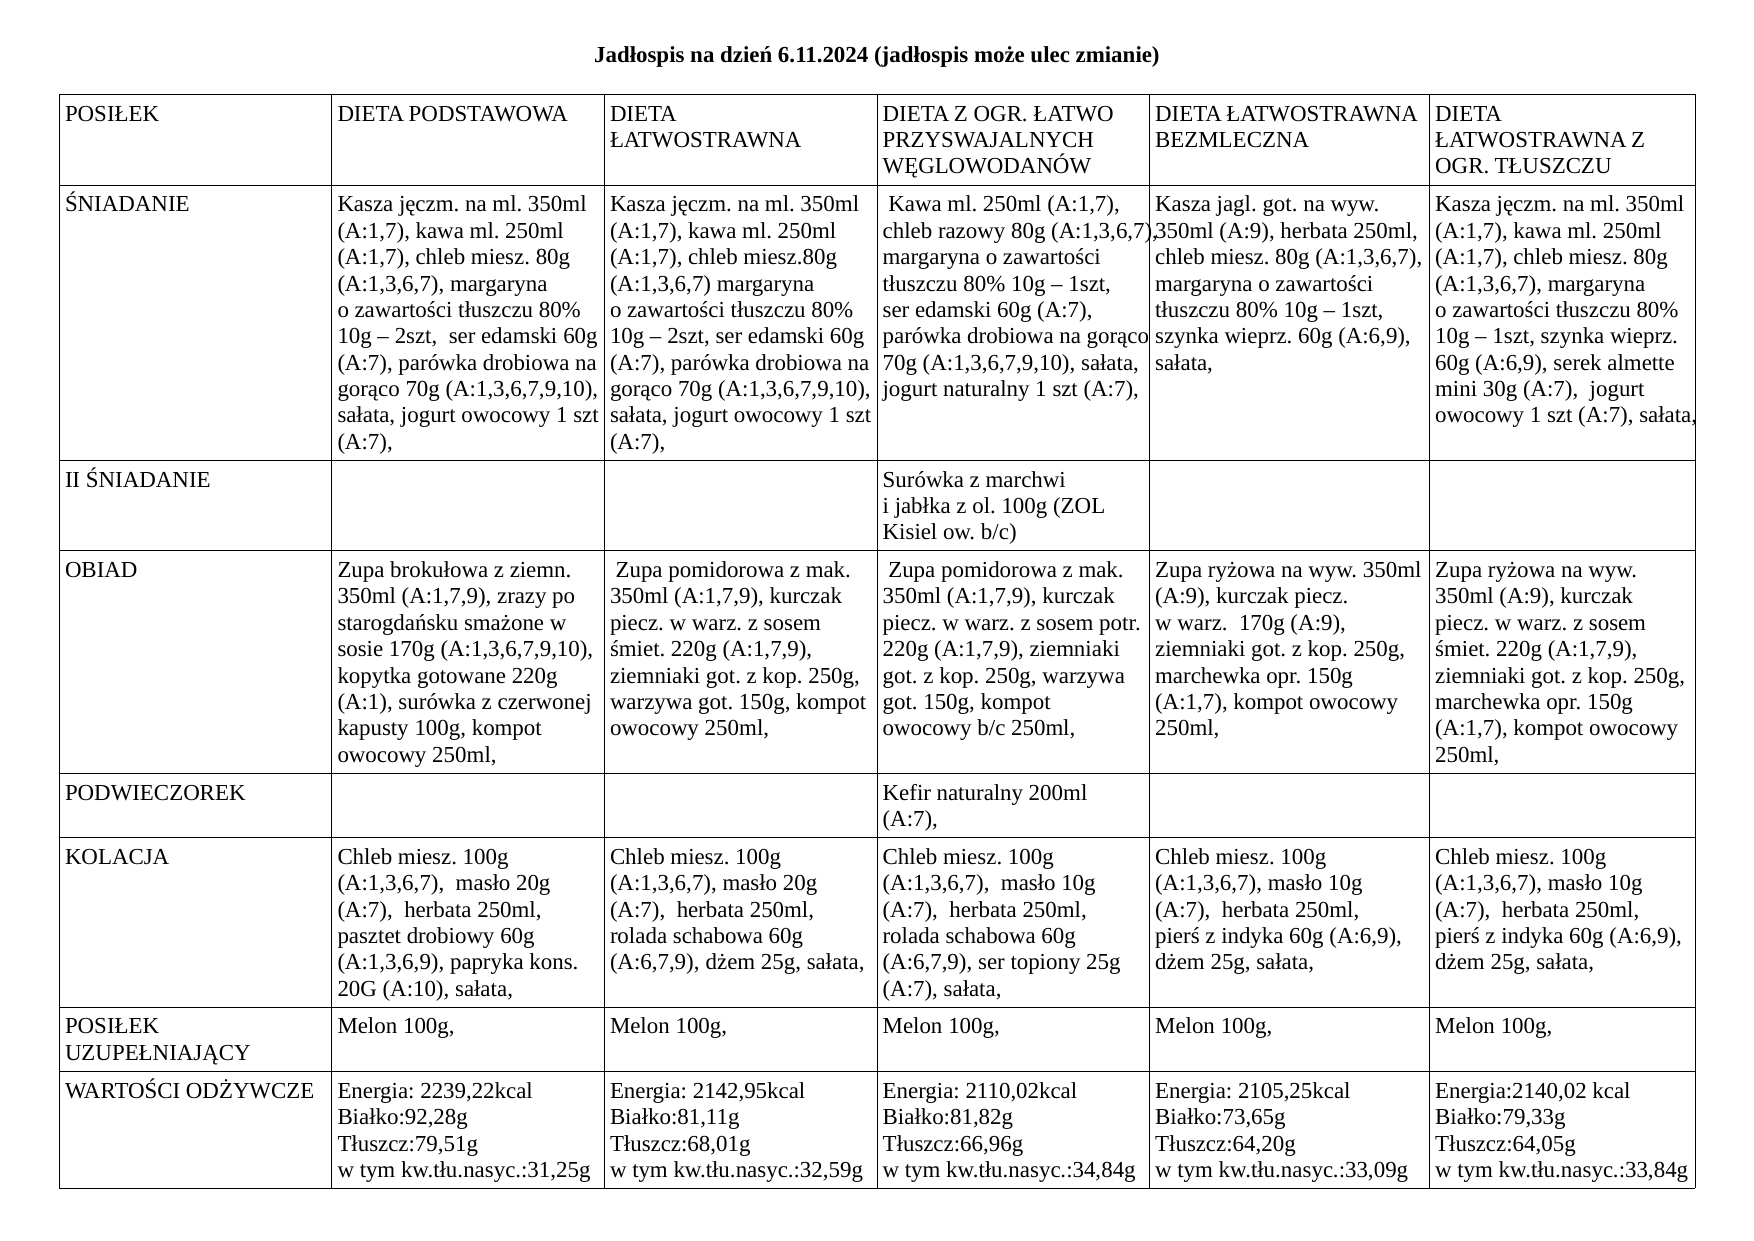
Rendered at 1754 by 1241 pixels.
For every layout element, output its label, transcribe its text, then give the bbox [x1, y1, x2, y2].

table_cell Chleb miesz. 100g (A:1,3,6,7), masło 10g (A:7), herbata 250ml, rolada schabowa 60g (A:6,7,9), ser topiony 25g (A:7), sałata, [878, 838, 1149, 1007]
table_cell Kasza jęczm. na ml. 350ml (A:1,7), kawa ml. 250ml (A:1,7), chleb miesz.80g (A:1,3,6,7) margaryna o zawartości tłuszczu 80% 10g – 2szt, ser edamski 60g (A:7), parówka drobiowa na gorąco 70g (A:1,3,6,7,9,10), sałata, jogurt owocowy 1 szt (A:7), [605, 186, 877, 460]
table_cell Melon 100g, [605, 1008, 877, 1071]
table_header DIETA ŁATWOSTRAWNA [605, 95, 877, 185]
table_cell Chleb miesz. 100g (A:1,3,6,7), masło 10g (A:7), herbata 250ml, pierś z indyka 60g (A:6,9), dżem 25g, sałata, [1430, 838, 1695, 1007]
table_cell [332, 461, 604, 550]
table_cell Energia:2140,02 kcal Białko:79,33g Tłuszcz:64,05g w tym kw.tłu.nasyc.:33,84g [1430, 1072, 1695, 1188]
table_cell PODWIECZOREK [60, 774, 331, 837]
table_cell Energia: 2239,22kcal Białko:92,28g Tłuszcz:79,51g w tym kw.tłu.nasyc.:31,25g [332, 1072, 604, 1188]
table_cell II ŚNIADANIE [60, 461, 331, 550]
table_cell Zupa pomidorowa z mak. 350ml (A:1,7,9), kurczak piecz. w warz. z sosem potr. 220g (A:1,7,9), ziemniaki got. z kop. 250g, warzywa got. 150g, kompot owocowy b/c 250ml, [878, 551, 1149, 773]
table_header DIETA Z OGR. ŁATWO PRZYSWAJALNYCH WĘGLOWODANÓW [878, 95, 1149, 185]
table_cell Energia: 2142,95kcal Białko:81,11g Tłuszcz:68,01g w tym kw.tłu.nasyc.:32,59g [605, 1072, 877, 1188]
table_cell [1150, 461, 1429, 550]
table_cell Chleb miesz. 100g (A:1,3,6,7), masło 10g (A:7), herbata 250ml, pierś z indyka 60g (A:6,9), dżem 25g, sałata, [1150, 838, 1429, 1007]
table_cell Energia: 2105,25kcal Białko:73,65g Tłuszcz:64,20g w tym kw.tłu.nasyc.:33,09g [1150, 1072, 1429, 1188]
table_cell Zupa ryżowa na wyw. 350ml (A:9), kurczak piecz. w warz. z sosem śmiet. 220g (A:1,7,9), ziemniaki got. z kop. 250g, marchewka opr. 150g (A:1,7), kompot owocowy 250ml, [1430, 551, 1695, 773]
table_cell [1150, 774, 1429, 837]
table_cell [605, 774, 877, 837]
table_cell Kasza jęczm. na ml. 350ml (A:1,7), kawa ml. 250ml (A:1,7), chleb miesz. 80g (A:1,3,6,7), margaryna o zawartości tłuszczu 80% 10g – 1szt, szynka wieprz. 60g (A:6,9), serek almette mini 30g (A:7), jogurt owocowy 1 szt (A:7), sałata, [1430, 186, 1695, 460]
table_cell Melon 100g, [332, 1008, 604, 1071]
table_header DIETA ŁATWOSTRAWNA BEZMLECZNA [1150, 95, 1429, 185]
table_cell WARTOŚCI ODŻYWCZE [60, 1072, 331, 1188]
table_cell POSIŁEK UZUPEŁNIAJĄCY [60, 1008, 331, 1071]
table_cell KOLACJA [60, 838, 331, 1007]
table_cell Kawa ml. 250ml (A:1,7), chleb razowy 80g (A:1,3,6,7), margaryna o zawartości tłuszczu 80% 10g – 1szt, ser edamski 60g (A:7), parówka drobiowa na gorąco 70g (A:1,3,6,7,9,10), sałata, jogurt naturalny 1 szt (A:7), [878, 186, 1149, 460]
table_cell [332, 774, 604, 837]
table_cell [1430, 461, 1695, 550]
table_cell ŚNIADANIE [60, 186, 331, 460]
table_cell OBIAD [60, 551, 331, 773]
table_cell Chleb miesz. 100g (A:1,3,6,7), masło 20g (A:7), herbata 250ml, rolada schabowa 60g (A:6,7,9), dżem 25g, sałata, [605, 838, 877, 1007]
table_cell Kefir naturalny 200ml (A:7), [878, 774, 1149, 837]
table_header DIETA PODSTAWOWA [332, 95, 604, 185]
table_cell Zupa brokułowa z ziemn. 350ml (A:1,7,9), zrazy po starogdańsku smażone w sosie 170g (A:1,3,6,7,9,10), kopytka gotowane 220g (A:1), surówka z czerwonej kapusty 100g, kompot owocowy 250ml, [332, 551, 604, 773]
table_cell Melon 100g, [1430, 1008, 1695, 1071]
text Jadłospis na dzień 6.11.2024 (jadłospis może ulec zmianie) [59, 41, 1695, 68]
table_header POSIŁEK [60, 95, 331, 185]
table_cell [1430, 774, 1695, 837]
table_cell Kasza jagl. got. na wyw. 350ml (A:9), herbata 250ml, chleb miesz. 80g (A:1,3,6,7), margaryna o zawartości tłuszczu 80% 10g – 1szt, szynka wieprz. 60g (A:6,9), sałata, [1150, 186, 1429, 460]
table_cell Energia: 2110,02kcal Białko:81,82g Tłuszcz:66,96g w tym kw.tłu.nasyc.:34,84g [878, 1072, 1149, 1188]
table_cell Kasza jęczm. na ml. 350ml (A:1,7), kawa ml. 250ml (A:1,7), chleb miesz. 80g (A:1,3,6,7), margaryna o zawartości tłuszczu 80% 10g – 2szt, ser edamski 60g (A:7), parówka drobiowa na gorąco 70g (A:1,3,6,7,9,10), sałata, jogurt owocowy 1 szt (A:7), [332, 186, 604, 460]
table_cell Chleb miesz. 100g (A:1,3,6,7), masło 20g (A:7), herbata 250ml, pasztet drobiowy 60g (A:1,3,6,9), papryka kons. 20G (A:10), sałata, [332, 838, 604, 1007]
table_header DIETA ŁATWOSTRAWNA Z OGR. TŁUSZCZU [1430, 95, 1695, 185]
table_cell Melon 100g, [878, 1008, 1149, 1071]
table_cell Zupa pomidorowa z mak. 350ml (A:1,7,9), kurczak piecz. w warz. z sosem śmiet. 220g (A:1,7,9), ziemniaki got. z kop. 250g, warzywa got. 150g, kompot owocowy 250ml, [605, 551, 877, 773]
table_cell [605, 461, 877, 550]
table_cell Melon 100g, [1150, 1008, 1429, 1071]
table_cell Surówka z marchwi i jabłka z ol. 100g (ZOL Kisiel ow. b/c) [878, 461, 1149, 550]
table_cell Zupa ryżowa na wyw. 350ml (A:9), kurczak piecz. w warz. 170g (A:9), ziemniaki got. z kop. 250g, marchewka opr. 150g (A:1,7), kompot owocowy 250ml, [1150, 551, 1429, 773]
